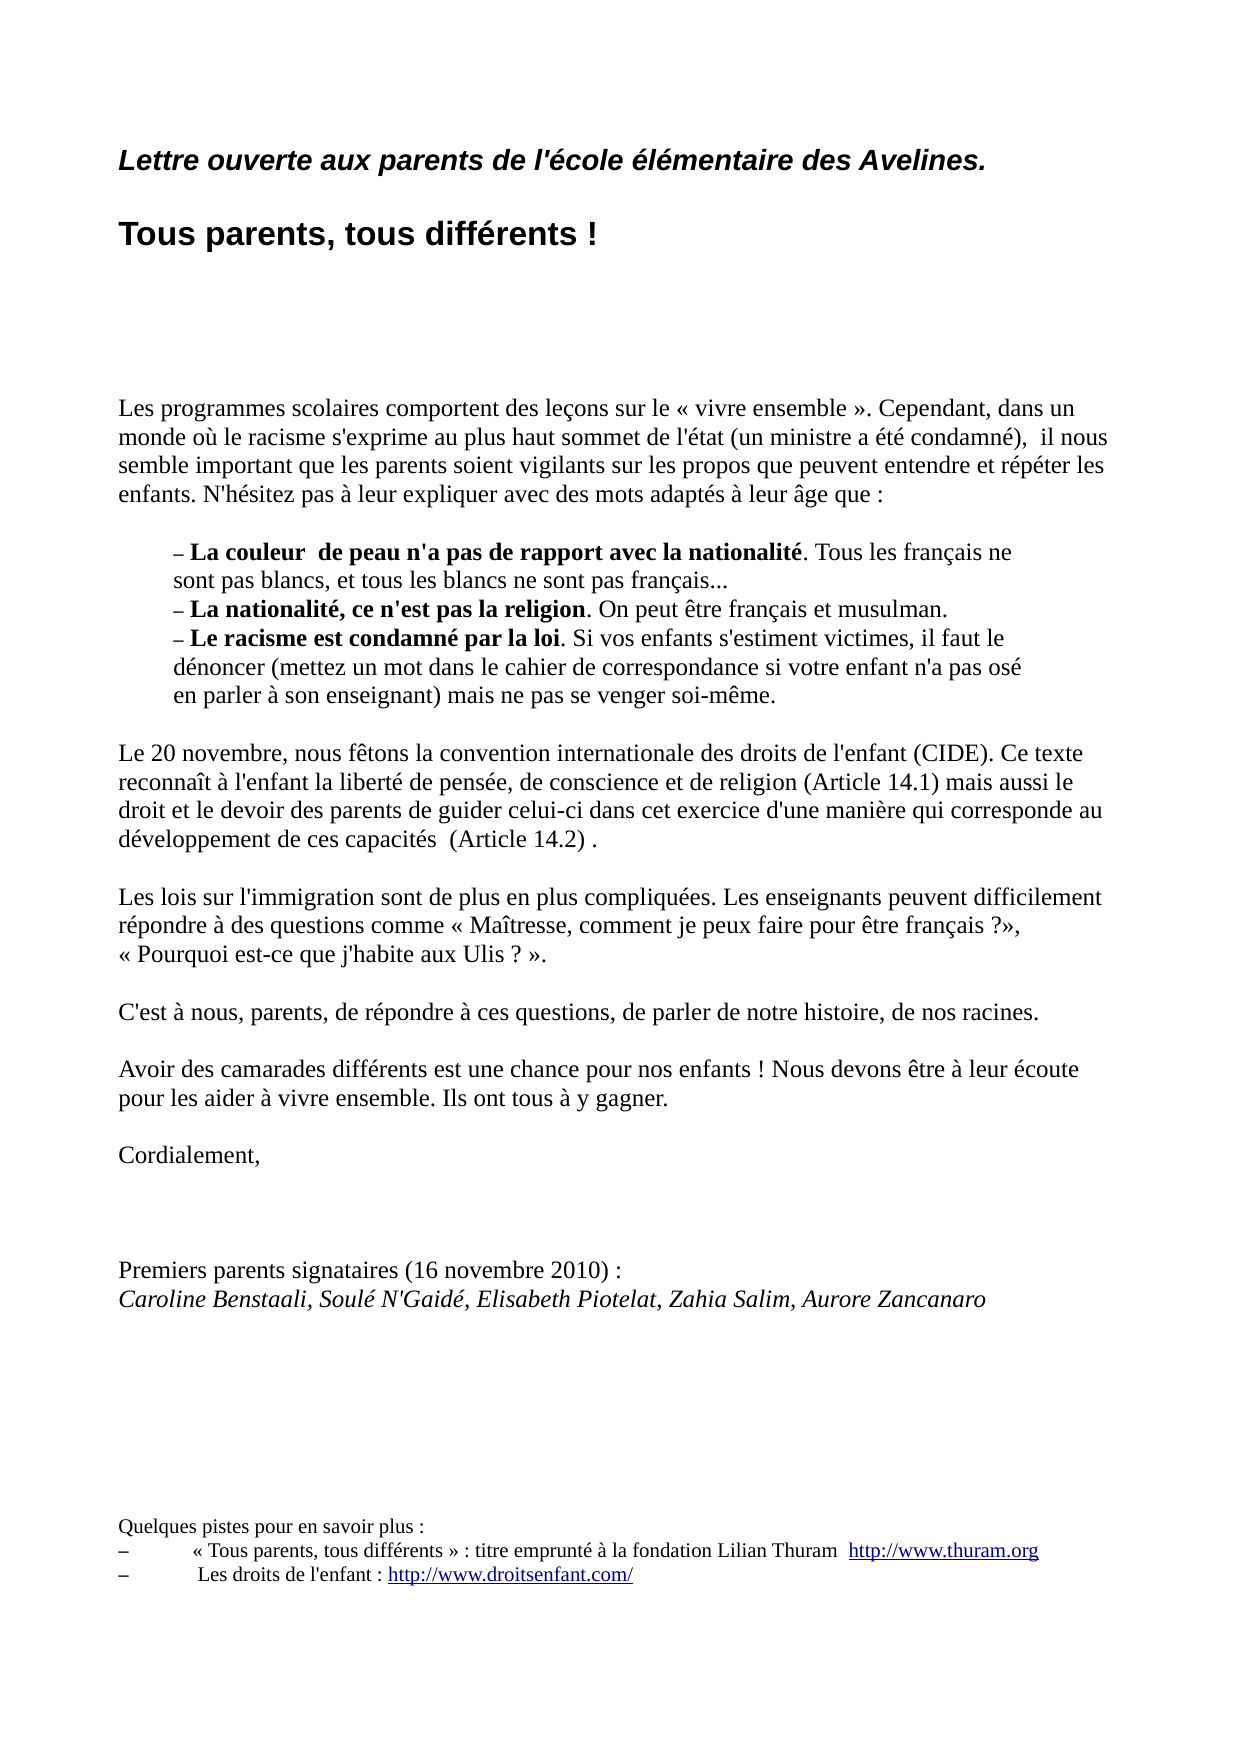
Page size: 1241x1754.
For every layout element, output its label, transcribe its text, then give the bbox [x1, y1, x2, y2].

subtitle Tous parents, tous différents ! [118, 214, 1122, 253]
list « Tous parents, tous différents » : titre emprunté à la fondation Lilian Thuram http://www.thuram.org [118, 1538, 1122, 1562]
subtitle Lettre ouverte aux parents de l'école élémentaire des Avelines. [118, 143, 1122, 177]
text Caroline Benstaali, Soulé N'Gaidé, Elisabeth Piotelat, Zahia Salim, Aurore Zancanaro [118, 1284, 1122, 1313]
list La nationalité, ce n'est pas la religion. On peut être français et musulman. [173, 594, 1031, 623]
text Les programmes scolaires comportent des leçons sur le « vivre ensemble ». Cependant, dans un monde où le racisme s'exprime au plus haut sommet de l'état (un ministre a été condamné), il nous semble important que les parents soient vigilants sur les propos que peuvent entendre et répéter les enfants. N'hésitez pas à leur expliquer avec des mots adaptés à leur âge que : [118, 393, 1122, 508]
list Le racisme est condamné par la loi. Si vos enfants s'estiment victimes, il faut le dénoncer (mettez un mot dans le cahier de correspondance si votre enfant n'a pas osé en parler à son enseignant) mais ne pas se venger soi-même. [173, 623, 1031, 709]
text Premiers parents signataires (16 novembre 2010) : [118, 1255, 1122, 1284]
text Quelques pistes pour en savoir plus : [118, 1514, 1122, 1538]
text Avoir des camarades différents est une chance pour nos enfants ! Nous devons être à leur écoute pour les aider à vivre ensemble. Ils ont tous à y gagner. [118, 1054, 1122, 1112]
text Le 20 novembre, nous fêtons la convention internationale des droits de l'enfant (CIDE). Ce texte reconnaît à l'enfant la liberté de pensée, de conscience et de religion (Article 14.1) mais aussi le droit et le devoir des parents de guider celui-ci dans cet exercice d'une manière qui corresponde au développement de ces capacités (Article 14.2) . [118, 738, 1122, 853]
list La couleur de peau n'a pas de rapport avec la nationalité. Tous les français ne sont pas blancs, et tous les blancs ne sont pas français... [173, 537, 1031, 594]
text Cordialement, [118, 1140, 1122, 1169]
list Les droits de l'enfant : http://www.droitsenfant.com/ [118, 1562, 1122, 1586]
text C'est à nous, parents, de répondre à ces questions, de parler de notre histoire, de nos racines. [118, 997, 1122, 1025]
text Les lois sur l'immigration sont de plus en plus compliquées. Les enseignants peuvent difficilement répondre à des questions comme « Maîtresse, comment je peux faire pour être français ?», « Pourquoi est-ce que j'habite aux Ulis ? ». [118, 882, 1122, 968]
